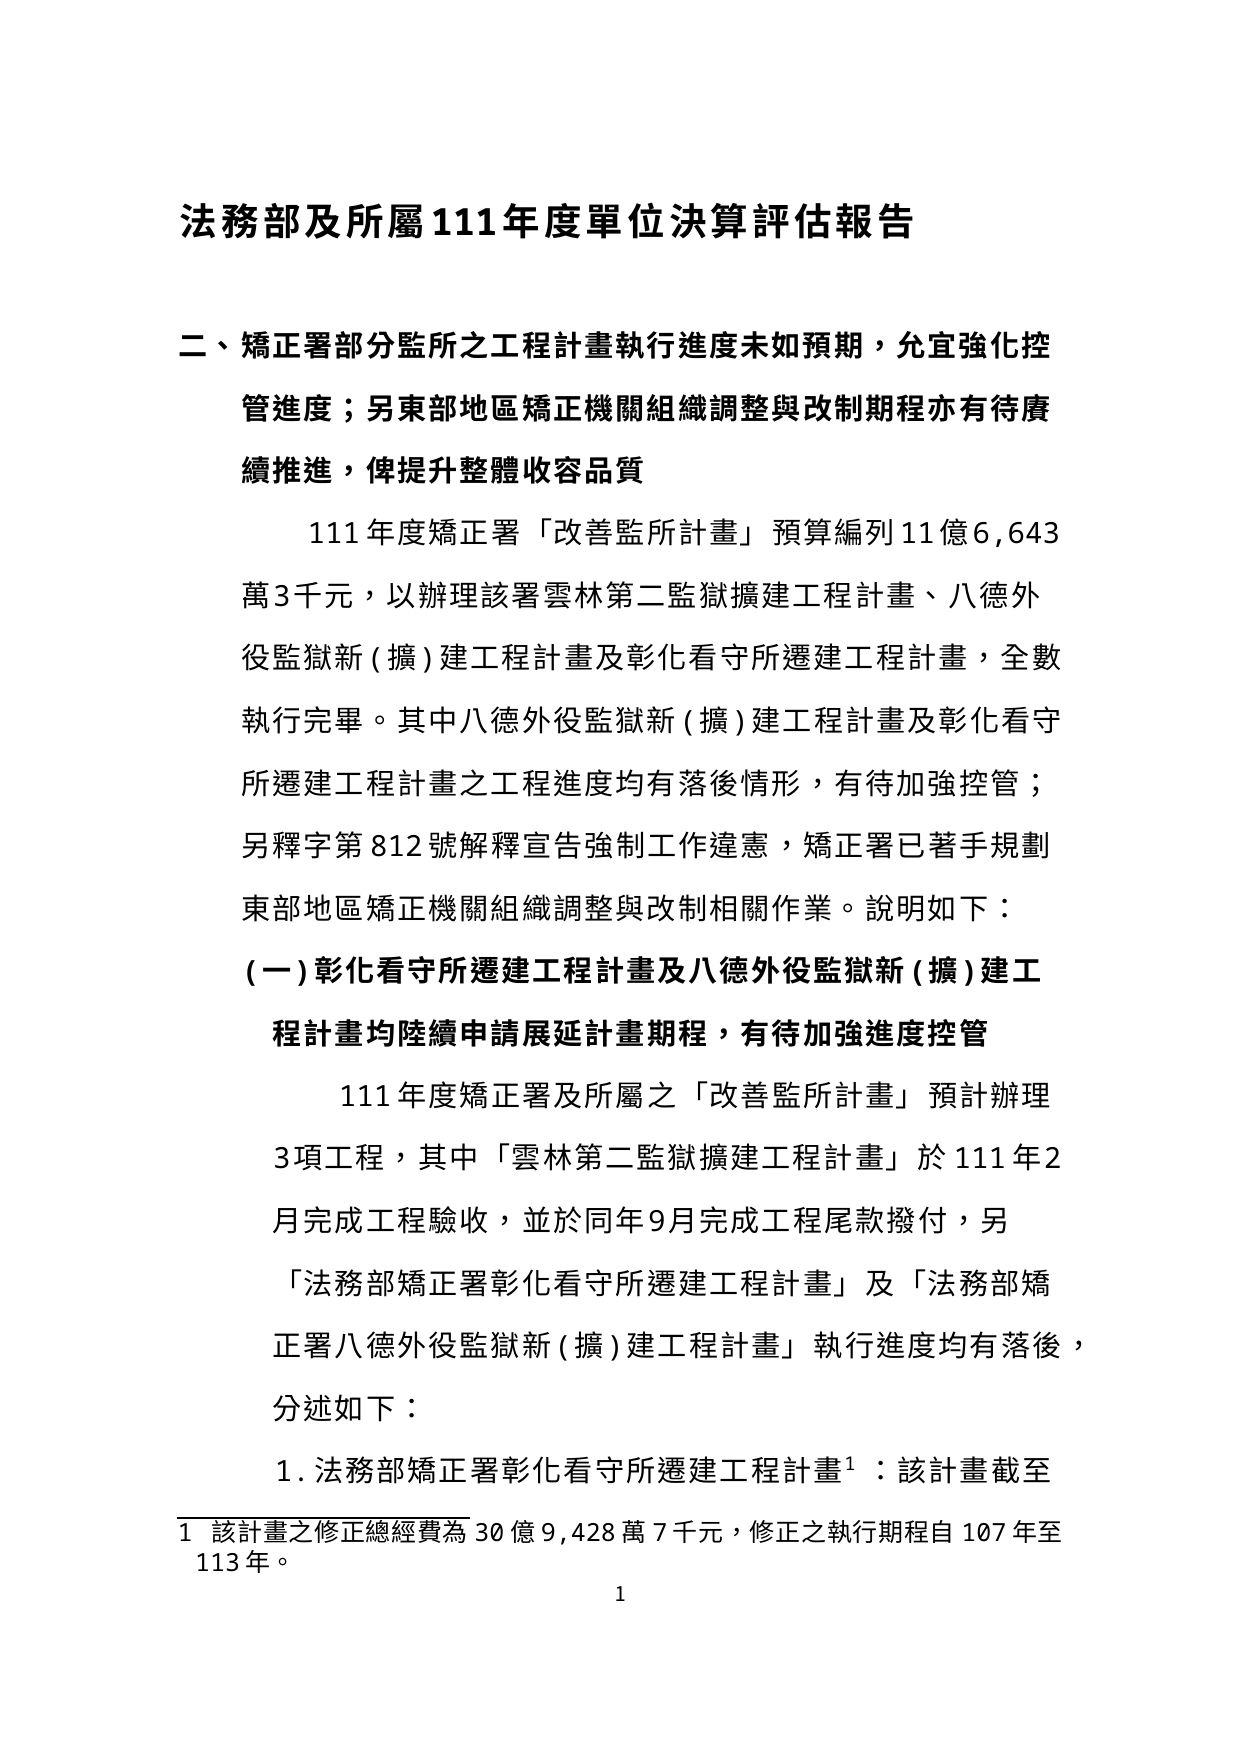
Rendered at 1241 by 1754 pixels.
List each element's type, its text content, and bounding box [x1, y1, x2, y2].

text (一)彰化看守所遷建工程計畫及八德外役監獄新(擴)建工程計畫均陸續申請展延計畫期程，有待加強進度控管 [236, 927, 1063, 1052]
text 二、矯正署部分監所之工程計畫執行進度未如預期，允宜強化控管進度；另東部地區矯正機關組織調整與改制期程亦有待賡續推進，俾提升整體收容品質 [177, 302, 1063, 490]
text 111年度矯正署「改善監所計畫」預算編列11億6,643萬3千元，以辦理該署雲林第二監獄擴建工程計畫、八德外役監獄新(擴)建工程計畫及彰化看守所遷建工程計畫，全數執行完畢。其中八德外役監獄新(擴)建工程計畫及彰化看守所遷建工程計畫之工程進度均有落後情形，有待加強控管；另釋字第812號解釋宣告強制工作違憲，矯正署已著手規劃東部地區矯正機關組織調整與改制相關作業。說明如下： [236, 490, 1063, 927]
text 111年度矯正署及所屬之「改善監所計畫」預計辦理3項工程，其中「雲林第二監獄擴建工程計畫」於111年2月完成工程驗收，並於同年9月完成工程尾款撥付，另「法務部矯正署彰化看守所遷建工程計畫」及「法務部矯正署八德外役監獄新(擴)建工程計畫」執行進度均有落後，分述如下： [266, 1052, 1063, 1427]
text 1.法務部矯正署彰化看守所遷建工程計畫：該計畫截至111年底累計執行數為5億8,538萬6千元，占累計已編列預算數7億4,566萬8千元之78.5%，該計畫係於109年7月決標，至110年11月始獲彰化縣政府核發主體工程之建造執照，並於111年1月日開工，嗣因統包廠商出工數不足及工序安排未盡理想，且面臨國內營造業人力短缺等因素，導致當年度主要建築物之結構工程目標未能達成。 [266, 1427, 1063, 1490]
text 該計畫之修正總經費為30億9,428萬7千元，修正之執行期程自107年至113年。 [177, 1518, 1063, 1577]
text 法務部及所屬111年度單位決算評估報告 [177, 177, 1063, 240]
